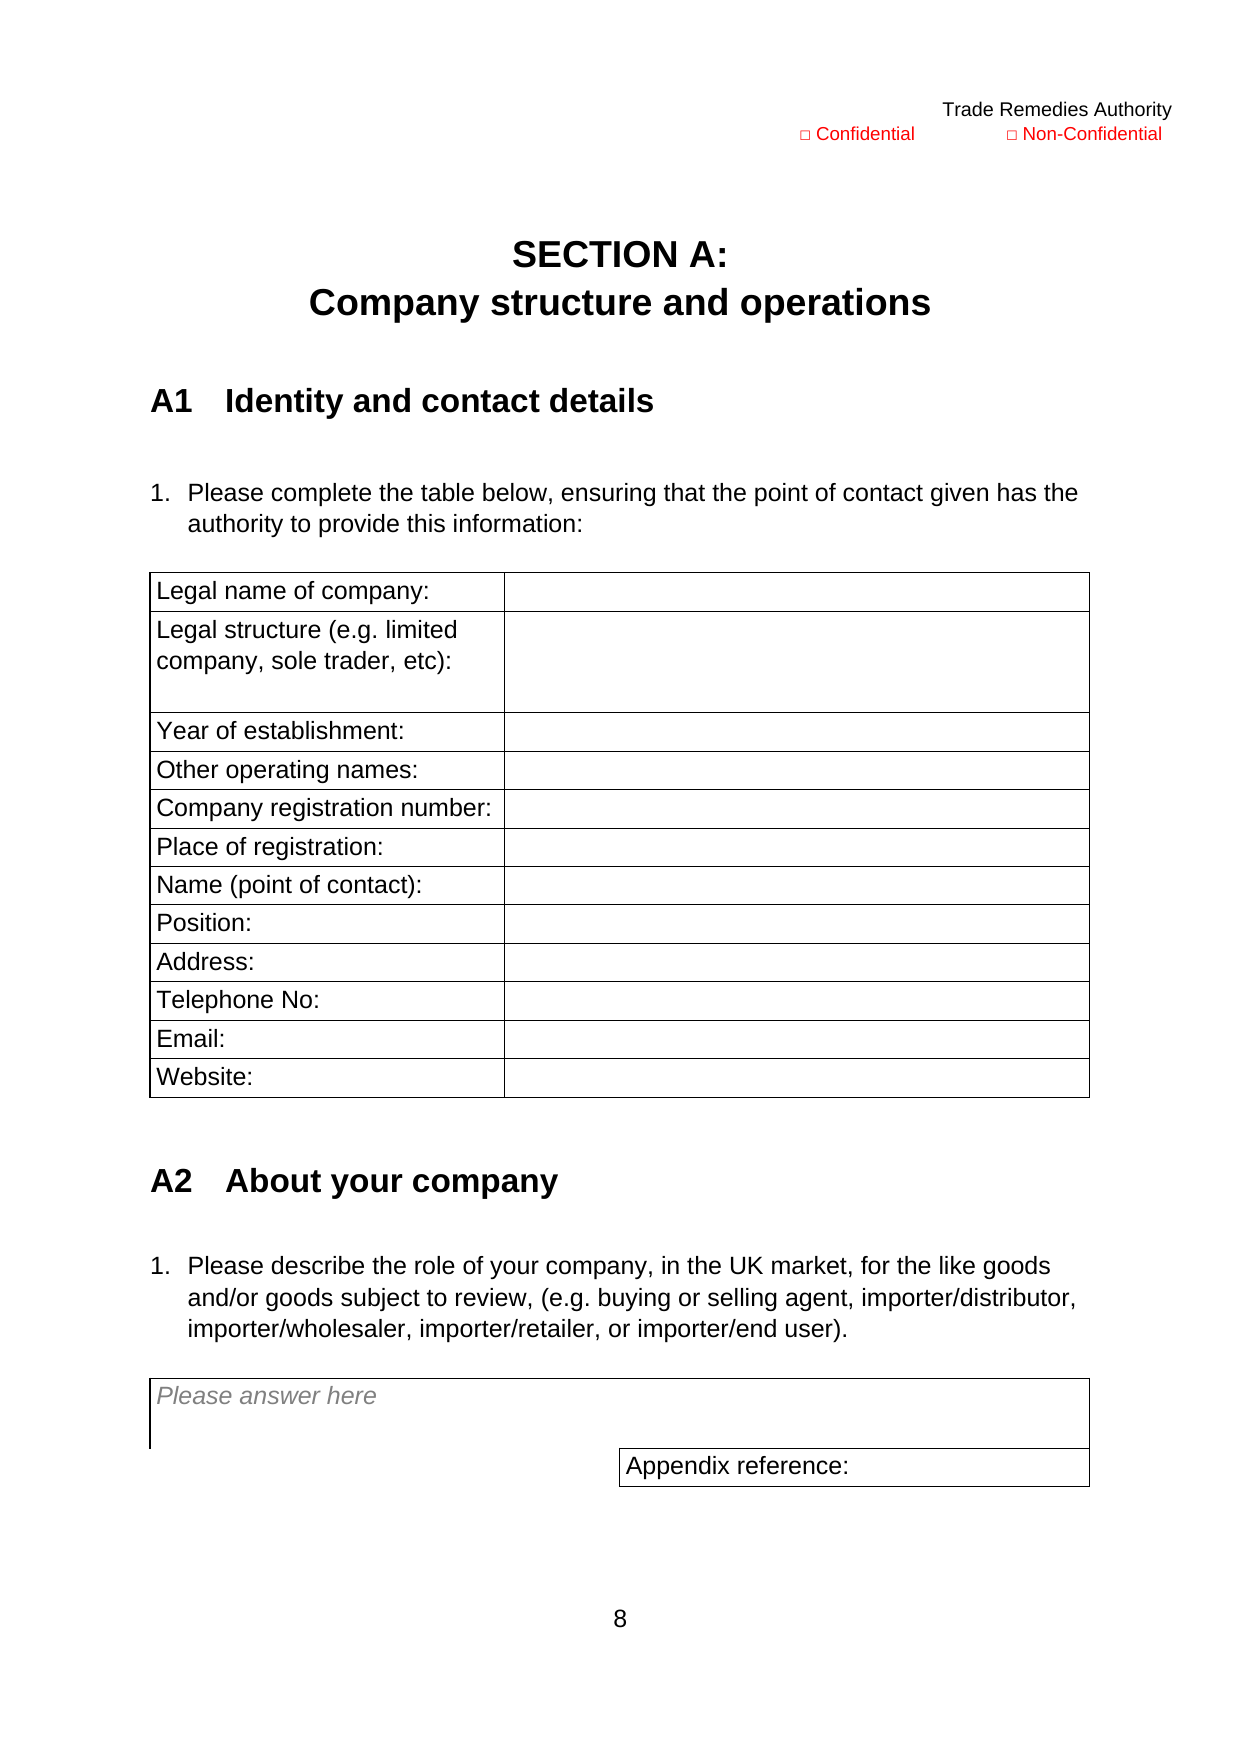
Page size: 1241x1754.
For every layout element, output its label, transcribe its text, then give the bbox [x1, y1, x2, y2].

table_cell [505, 1021, 1089, 1058]
table_cell [505, 944, 1089, 981]
list Please describe the role of your company, in the UK market, for the like goods and/or goods subject to review, (e.g. buying or selling agent, importer/distributor, importer/wholesaler, importer/retailer, or importer/end user). [150, 1251, 1090, 1343]
table_header Please answer here [151, 1379, 1089, 1447]
table_cell Address: [151, 944, 504, 981]
table_cell Company registration number: [151, 790, 504, 827]
table_cell [150, 1449, 619, 1486]
table_cell Place of registration: [151, 829, 504, 866]
table_cell [505, 612, 1089, 712]
table_cell [505, 829, 1089, 866]
subtitle A2 About your company [150, 1161, 1090, 1199]
table_header Legal name of company: [151, 573, 504, 611]
table_cell [505, 982, 1089, 1020]
table_cell Position: [151, 905, 504, 943]
table_cell [505, 790, 1089, 827]
table_header [505, 573, 1089, 611]
table_cell Website: [151, 1059, 504, 1097]
table_cell Other operating names: [151, 752, 504, 789]
table_cell Email: [151, 1021, 504, 1058]
table_cell Legal structure (e.g. limited company, sole trader, etc): [151, 612, 504, 712]
table_cell Year of establishment: [151, 713, 504, 751]
subtitle A1 Identity and contact details [150, 381, 1090, 420]
table_cell Name (point of contact): [151, 867, 504, 904]
subtitle SECTION A: Company structure and operations [150, 232, 1090, 323]
table_cell Telephone No: [151, 982, 504, 1020]
table_cell [505, 1059, 1089, 1097]
table_cell [505, 752, 1089, 789]
list Please complete the table below, ensuring that the point of contact given has the authority to provide this information: [150, 477, 1090, 538]
table_cell Appendix reference: [620, 1449, 1089, 1486]
table_cell [505, 867, 1089, 904]
table_cell [505, 713, 1089, 751]
table_cell [505, 905, 1089, 943]
